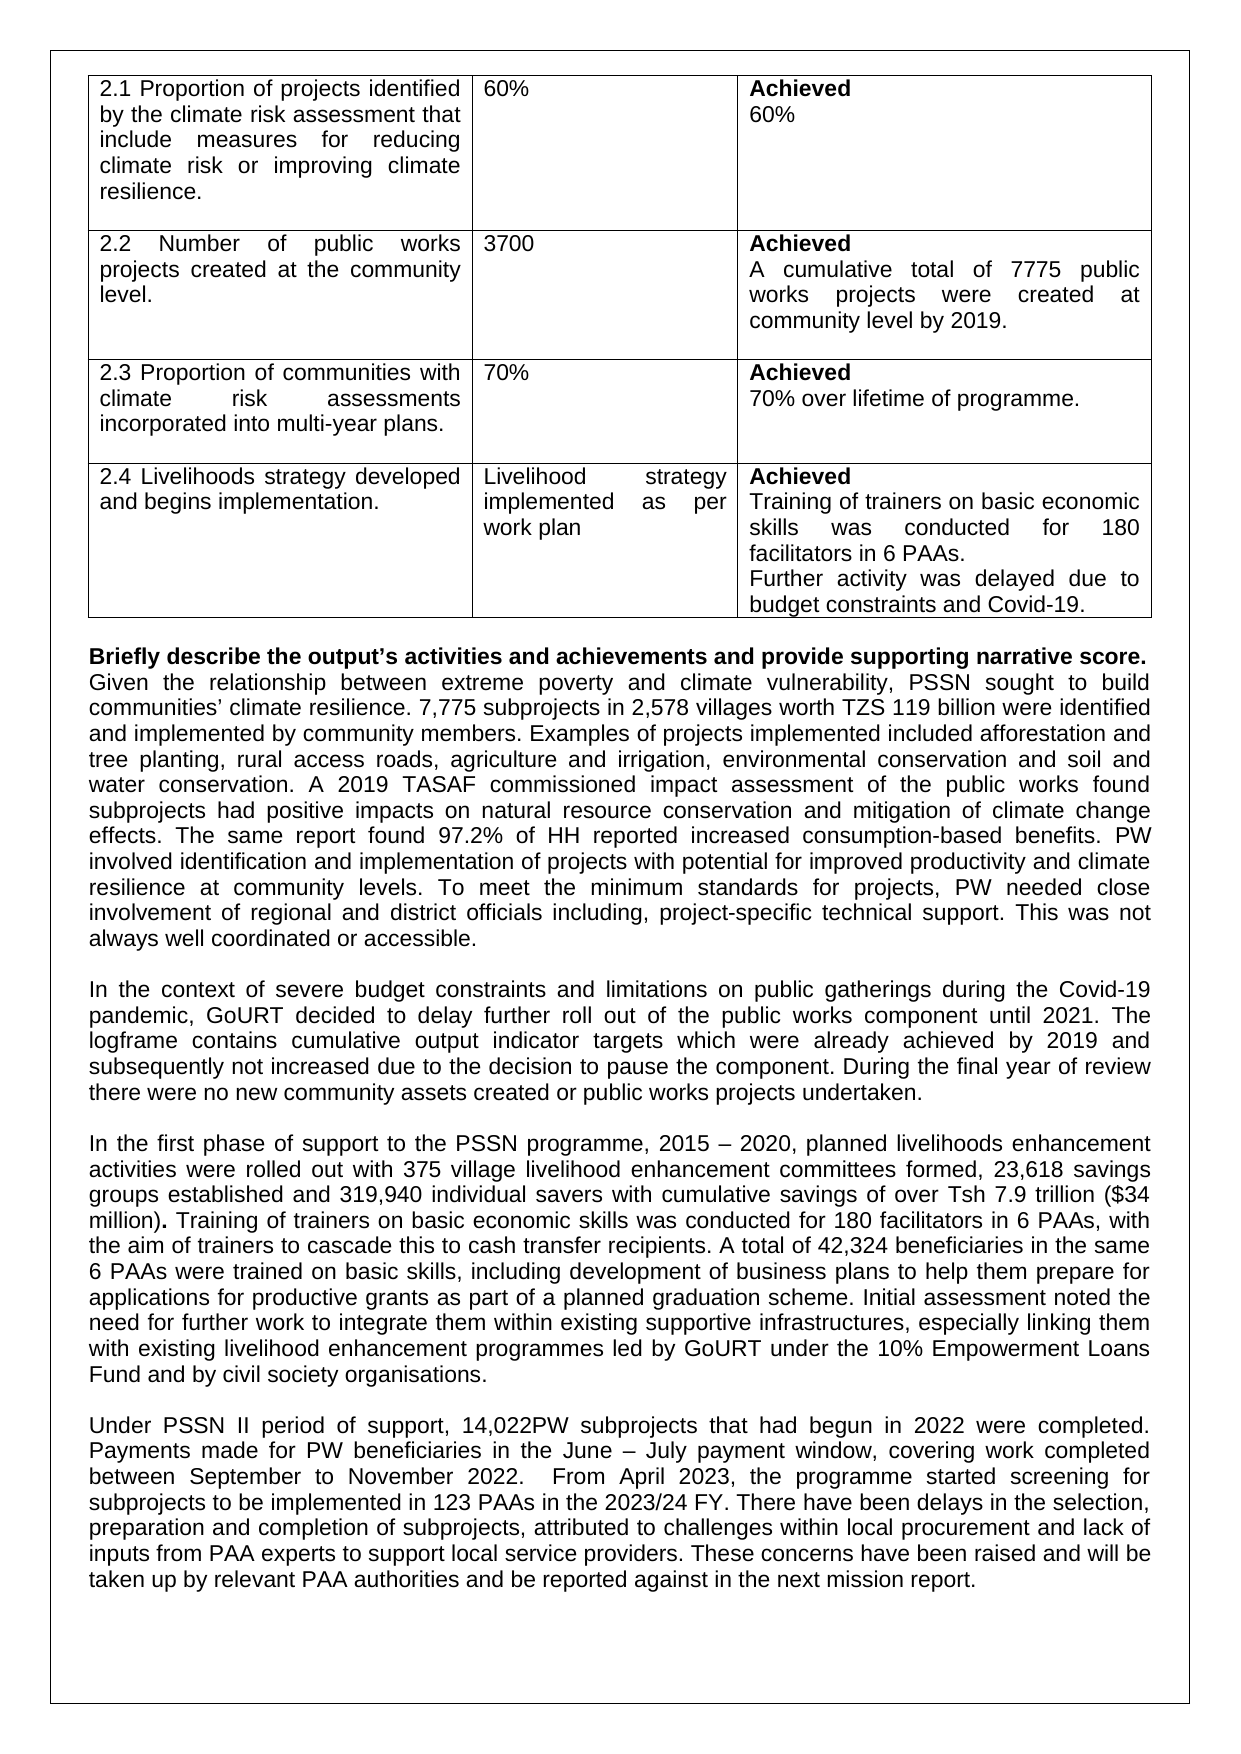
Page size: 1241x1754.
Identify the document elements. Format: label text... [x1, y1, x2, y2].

text In the context of severe budget constraints and limitations on public gatherings during the Covid-19 pandemic, GoURT decided to delay further roll out of the public works component until 2021. The logframe contains cumulative output indicator targets which were already achieved by 2019 and subsequently not increased due to the decision to pause the component. During the final year of review there were no new community assets created or public works projects undertaken. [89, 977, 1152, 1105]
text Briefly describe the output’s activities and achievements and provide supporting narrative score. [89, 644, 1152, 669]
table_cell 2.1 Proportion of projects identified by the climate risk assessment that include measures for reducing climate risk or improving climate resilience. [89, 76, 472, 230]
text Under PSSN II period of support, 14,022PW subprojects that had begun in 2022 were completed. Payments made for PW beneficiaries in the June – July payment window, covering work completed between September to November 2022. From April 2023, the programme started screening for subprojects to be implemented in 123 PAAs in the 2023/24 FY. There have been delays in the selection, preparation and completion of subprojects, attributed to challenges within local procurement and lack of inputs from PAA experts to support local service providers. These concerns have been raised and will be taken up by relevant PAA authorities and be reported against in the next mission report. [89, 1413, 1152, 1592]
text In the first phase of support to the PSSN programme, 2015 – 2020, planned livelihoods enhancement activities were rolled out with 375 village livelihood enhancement committees formed, 23,618 savings groups established and 319,940 individual savers with cumulative savings of over Tsh 7.9 trillion ($34 million). Training of trainers on basic economic skills was conducted for 180 facilitators in 6 PAAs, with the aim of trainers to cascade this to cash transfer recipients. A total of 42,324 beneficiaries in the same 6 PAAs were trained on basic skills, including development of business plans to help them prepare for applications for productive grants as part of a planned graduation scheme. Initial assessment noted the need for further work to integrate them within existing supportive infrastructures, especially linking them with existing livelihood enhancement programmes led by GoURT under the 10% Empowerment Loans Fund and by civil society organisations. [89, 1131, 1152, 1387]
table_cell 2.2 Number of public works projects created at the community level. [89, 231, 472, 359]
table_cell 2.4 Livelihoods strategy developed and begins implementation. [89, 464, 472, 617]
table_cell 2.3 Proportion of communities with climate risk assessments incorporated into multi-year plans. [89, 360, 472, 462]
table_cell Livelihood strategy implemented as per work plan [473, 464, 737, 617]
table_cell 60% [473, 76, 737, 230]
table_cell Achieved 60% [738, 76, 1151, 230]
table_cell Achieved 70% over lifetime of programme. [738, 360, 1151, 462]
table_cell 3700 [473, 231, 737, 359]
text Given the relationship between extreme poverty and climate vulnerability, PSSN sought to build communities’ climate resilience. 7,775 subprojects in 2,578 villages worth TZS 119 billion were identified and implemented by community members. Examples of projects implemented included afforestation and tree planting, rural access roads, agriculture and irrigation, environmental conservation and soil and water conservation. A 2019 TASAF commissioned impact assessment of the public works found subprojects had positive impacts on natural resource conservation and mitigation of climate change effects. The same report found 97.2% of HH reported increased consumption-based benefits. PW involved identification and implementation of projects with potential for improved productivity and climate resilience at community levels. To meet the minimum standards for projects, PW needed close involvement of regional and district officials including, project-specific technical support. This was not always well coordinated or accessible. [89, 669, 1152, 951]
table_cell Achieved A cumulative total of 7775 public works projects were created at community level by 2019. [738, 231, 1151, 359]
table_cell 70% [473, 360, 737, 462]
table_cell Achieved Training of trainers on basic economic skills was conducted for 180 facilitators in 6 PAAs. Further activity was delayed due to budget constraints and Covid-19. [738, 464, 1151, 617]
